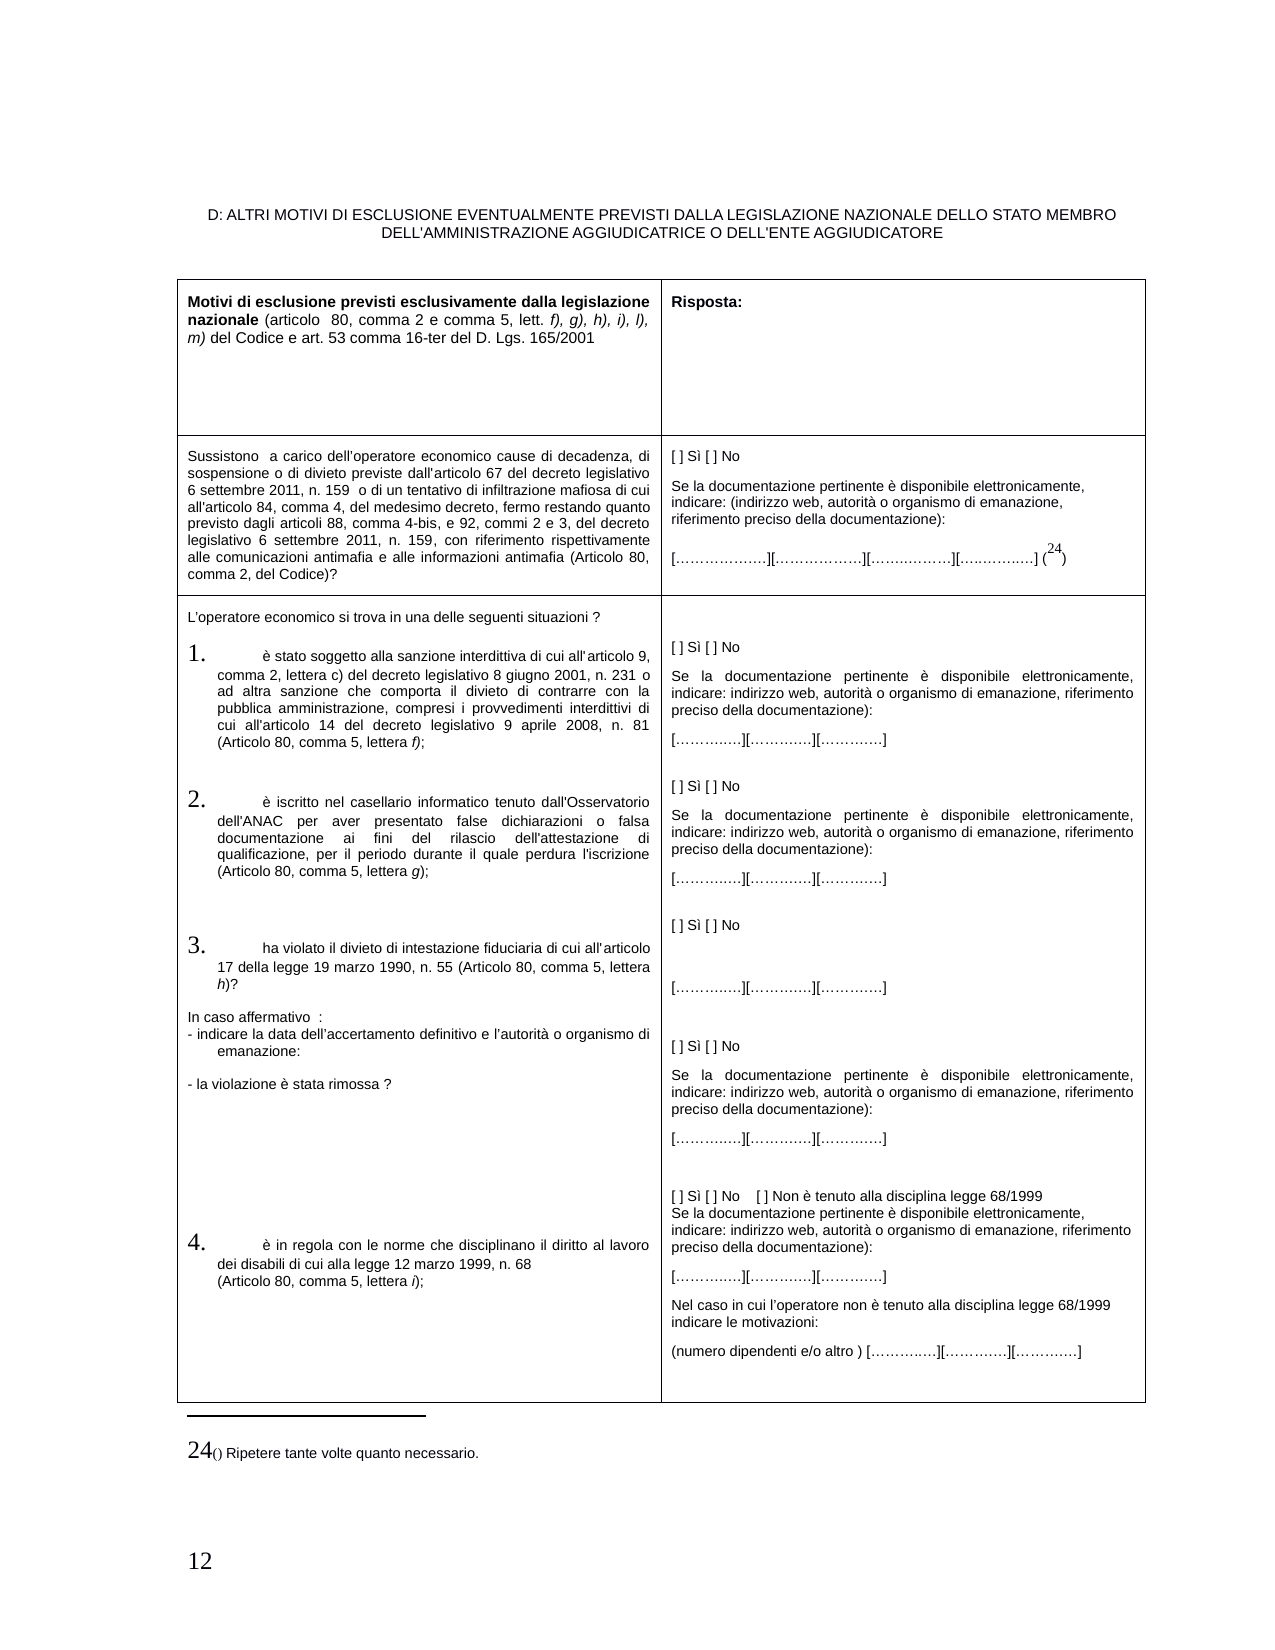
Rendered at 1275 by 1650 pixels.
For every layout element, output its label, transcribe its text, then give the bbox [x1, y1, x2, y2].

table_header Risposta: [662, 280, 1145, 434]
table_cell L’operatore economico si trova in una delle seguenti situazioni ? è stato soggetto alla sanzione interdittiva di cui all'articolo 9, comma 2, lettera c) del decreto legislativo 8 giugno 2001, n. 231 o ad altra sanzione che comporta il divieto di contrarre con la pubblica amministrazione, compresi i provvedimenti interdittivi di cui all'articolo 14 del decreto legislativo 9 aprile 2008, n. 81 (Articolo 80, comma 5, lettera f); è iscritto nel casellario informatico tenuto dall'Osservatorio dell'ANAC per aver presentato false dichiarazioni o falsa documentazione ai fini del rilascio dell'attestazione di qualificazione, per il periodo durante il quale perdura l'iscrizione (Articolo 80, comma 5, lettera g); ha violato il divieto di intestazione fiduciaria di cui all'articolo 17 della legge 19 marzo 1990, n. 55 (Articolo 80, comma 5, lettera h)? In caso affermativo : - indicare la data dell’accertamento definitivo e l’autorità o organismo di emanazione: - la violazione è stata rimossa ? è in regola con le norme che disciplinano il diritto al lavoro dei disabili di cui alla legge 12 marzo 1999, n. 68 (Articolo 80, comma 5, lettera i); è stato vittima dei reati previsti e puniti dagli articoli 317 e 629 del codice penale aggravati ai sensi dell'articolo 7 del decreto-legge 13 maggio 1991, n. 152, convertito, con modificazioni, dalla legge 12 luglio 1991, n. 203? In caso affermativo: - ha denunciato i fatti all’autorità giudiziaria? - ricorrono i casi previsti all’articolo 4, primo comma, della Legge 24 novembre 1981, n. 689 (articolo 80, comma 5, lettera l) ? si trova rispetto ad un altro partecipante alla medesima procedura di affidamento, in una situazione di controllo di cui all'articolo 2359 del codice civile o in una qualsiasi relazione, anche di fatto, se la situazione di controllo o la relazione comporti che le offerte sono imputabili ad un unico centro decisionale (articolo 80, comma 5, lettera m)? [178, 596, 661, 1402]
table_cell [ ] Sì [ ] No Se la documentazione pertinente è disponibile elettronicamente, indicare: (indirizzo web, autorità o organismo di emanazione, riferimento preciso della documentazione): […………….…][………………][……..………][…..……..…] () [662, 436, 1145, 595]
table_header Motivi di esclusione previsti esclusivamente dalla legislazione nazionale (articolo 80, comma 2 e comma 5, lett. f), g), h), i), l), m) del Codice e art. 53 comma 16-ter del D. Lgs. 165/2001 [178, 280, 661, 434]
table_cell [ ] Sì [ ] No Se la documentazione pertinente è disponibile elettronicamente, indicare: indirizzo web, autorità o organismo di emanazione, riferimento preciso della documentazione): [………..…][……….…][……….…] [ ] Sì [ ] No Se la documentazione pertinente è disponibile elettronicamente, indicare: indirizzo web, autorità o organismo di emanazione, riferimento preciso della documentazione): [………..…][……….…][……….…] [ ] Sì [ ] No [………..…][……….…][……….…] [ ] Sì [ ] No Se la documentazione pertinente è disponibile elettronicamente, indicare: indirizzo web, autorità o organismo di emanazione, riferimento preciso della documentazione): [………..…][……….…][……….…] [ ] Sì [ ] No [ ] Non è tenuto alla disciplina legge 68/1999 Se la documentazione pertinente è disponibile elettronicamente, indicare: indirizzo web, autorità o organismo di emanazione, riferimento preciso della documentazione): [………..…][……….…][……….…] Nel caso in cui l’operatore non è tenuto alla disciplina legge 68/1999 indicare le motivazioni: (numero dipendenti e/o altro ) [………..…][……….…][……….…] [662, 596, 1145, 1402]
title D: Altri motivi di esclusione eventualmente previsti dalla legislazione nazionale dello Stato membro dell'amministrazione aggiudicatrice o dell'ente aggiudicatore [187, 206, 1137, 242]
table_cell Sussistono a carico dell’operatore economico cause di decadenza, di sospensione o di divieto previste dall'articolo 67 del decreto legislativo 6 settembre 2011, n. 159 o di un tentativo di infiltrazione mafiosa di cui all'articolo 84, comma 4, del medesimo decreto, fermo restando quanto previsto dagli articoli 88, comma 4-bis, e 92, commi 2 e 3, del decreto legislativo 6 settembre 2011, n. 159, con riferimento rispettivamente alle comunicazioni antimafia e alle informazioni antimafia (Articolo 80, comma 2, del Codice)? [178, 436, 661, 595]
